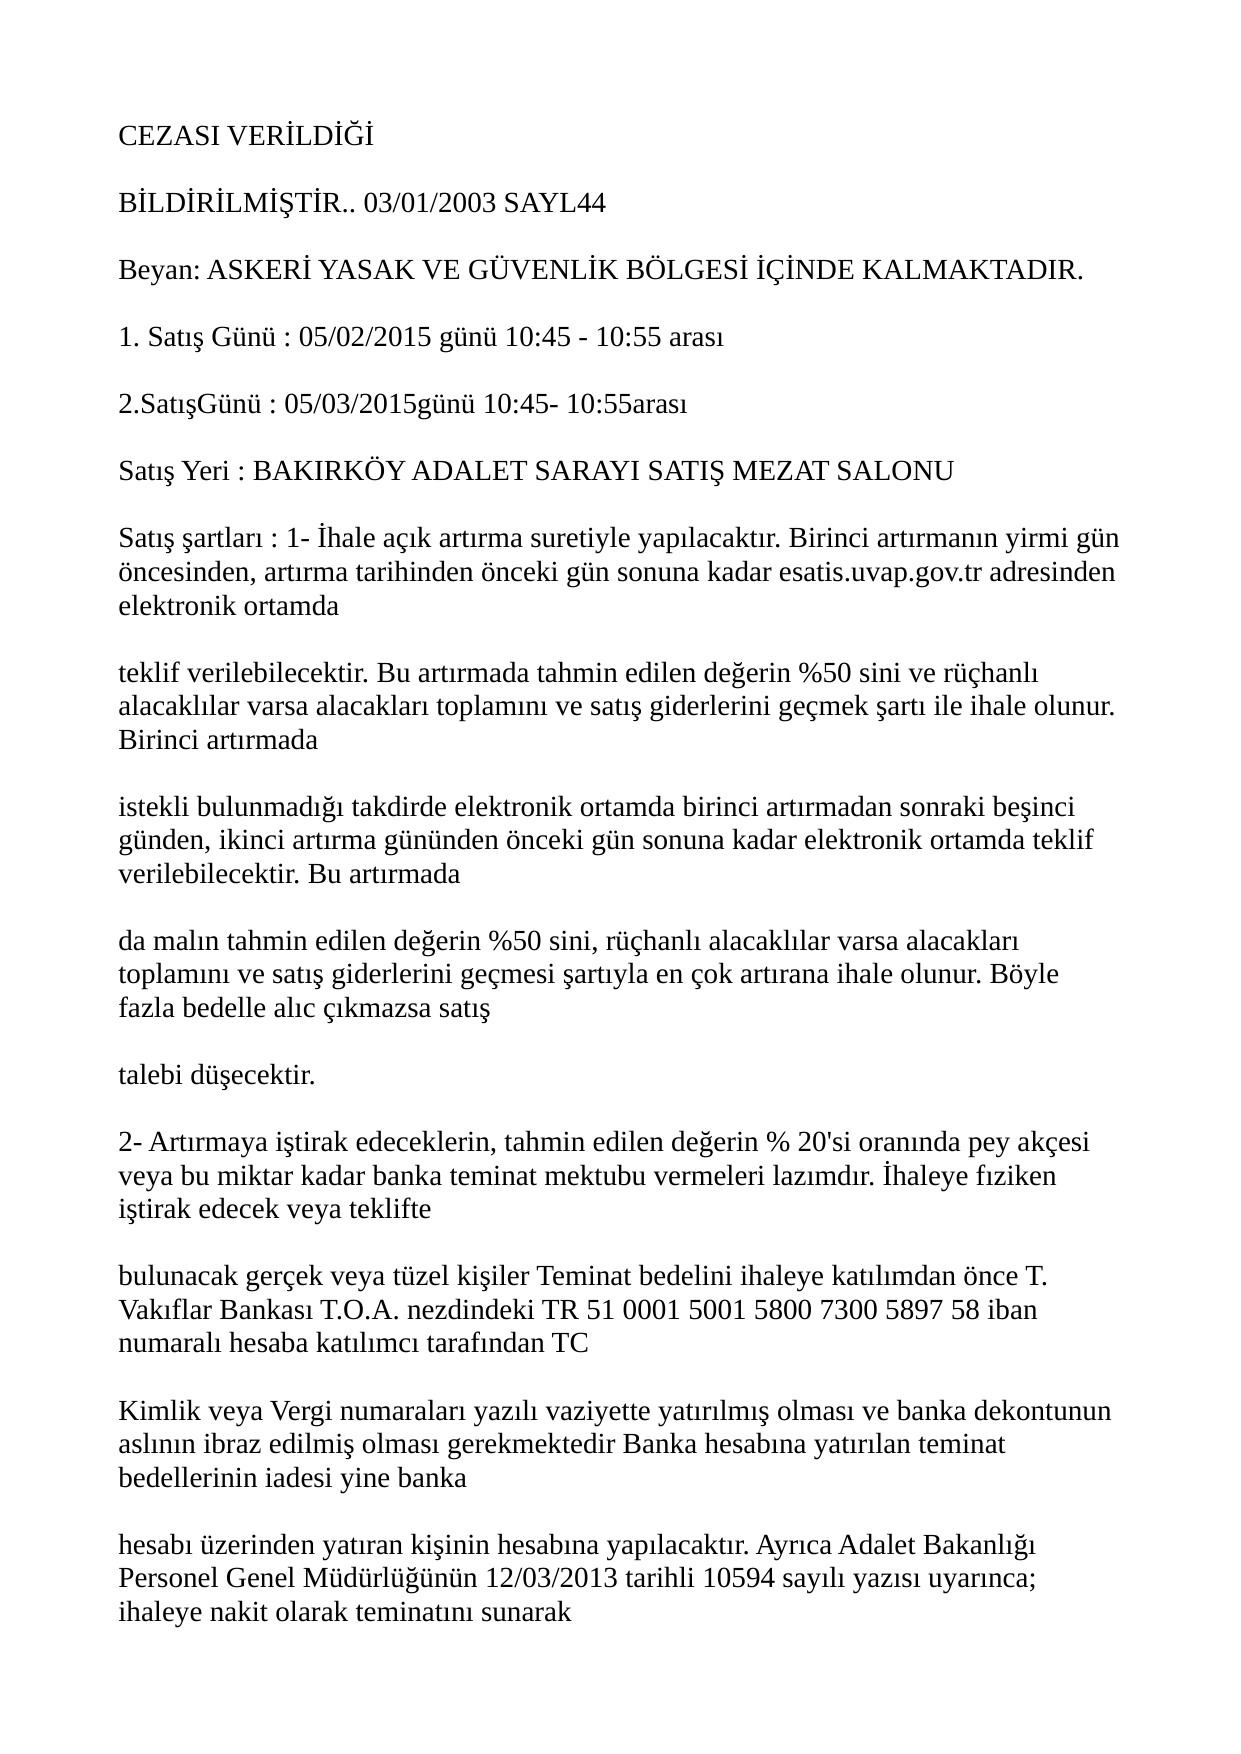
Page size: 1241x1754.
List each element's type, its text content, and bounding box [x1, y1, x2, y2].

text 2.SatışGünü : 05/03/2015günü 10:45- 10:55arası [118, 386, 1122, 420]
text Kimlik veya Vergi numaraları yazılı vaziyette yatırılmış olması ve banka dekontunun aslının ibraz edilmiş olması gerekmektedir Banka hesabına yatırılan teminat bedellerinin iadesi yine banka [118, 1393, 1122, 1493]
text Satış Yeri : BAKIRKÖY ADALET SARAYI SATIŞ MEZAT SALONU [118, 453, 1122, 487]
text talebi düşecektir. [118, 1057, 1122, 1091]
text hesabı üzerinden yatıran kişinin hesabına yapılacaktır. Ayrıca Adalet Bakanlığı Personel Genel Müdürlüğünün 12/03/2013 tarihli 10594 sayılı yazısı uyarınca; ihaleye nakit olarak teminatını sunarak [118, 1527, 1122, 1627]
text 2- Artırmaya iştirak edeceklerin, tahmin edilen değerin % 20'si oranında pey akçesi veya bu miktar kadar banka teminat mektubu vermeleri lazımdır. İhaleye fıziken iştirak edecek veya teklifte [118, 1124, 1122, 1225]
text CEZASI VERİLDİĞİ [118, 118, 1122, 152]
text bulunacak gerçek veya tüzel kişiler Teminat bedelini ihaleye katılımdan önce T. Vakıflar Bankası T.O.A. nezdindeki TR 51 0001 5001 5800 7300 5897 58 iban numaralı hesaba katılımcı tarafından TC [118, 1258, 1122, 1359]
text teklif verilebilecektir. Bu artırmada tahmin edilen değerin %50 sini ve rüçhanlı alacaklılar varsa alacakları toplamını ve satış giderlerini geçmek şartı ile ihale olunur. Birinci artırmada [118, 655, 1122, 755]
text da malın tahmin edilen değerin %50 sini, rüçhanlı alacaklılar varsa alacakları toplamını ve satış giderlerini geçmesi şartıyla en çok artırana ihale olunur. Böyle fazla bedelle alıc çıkmazsa satış [118, 923, 1122, 1024]
text BİLDİRİLMİŞTİR.. 03/01/2003 SAYL44 [118, 185, 1122, 219]
text Beyan: ASKERİ YASAK VE GÜVENLİK BÖLGESİ İÇİNDE KALMAKTADIR. [118, 252, 1122, 286]
text Satış şartları : 1- İhale açık artırma suretiyle yapılacaktır. Birinci artırmanın yirmi gün öncesinden, artırma tarihinden önceki gün sonuna kadar esatis.uvap.gov.tr adresinden elektronik ortamda [118, 521, 1122, 621]
text 1. Satış Günü : 05/02/2015 günü 10:45 - 10:55 arası [118, 319, 1122, 353]
text istekli bulunmadığı takdirde elektronik ortamda birinci artırmadan sonraki beşinci günden, ikinci artırma gününden önceki gün sonuna kadar elektronik ortamda teklif verilebilecektir. Bu artırmada [118, 789, 1122, 889]
